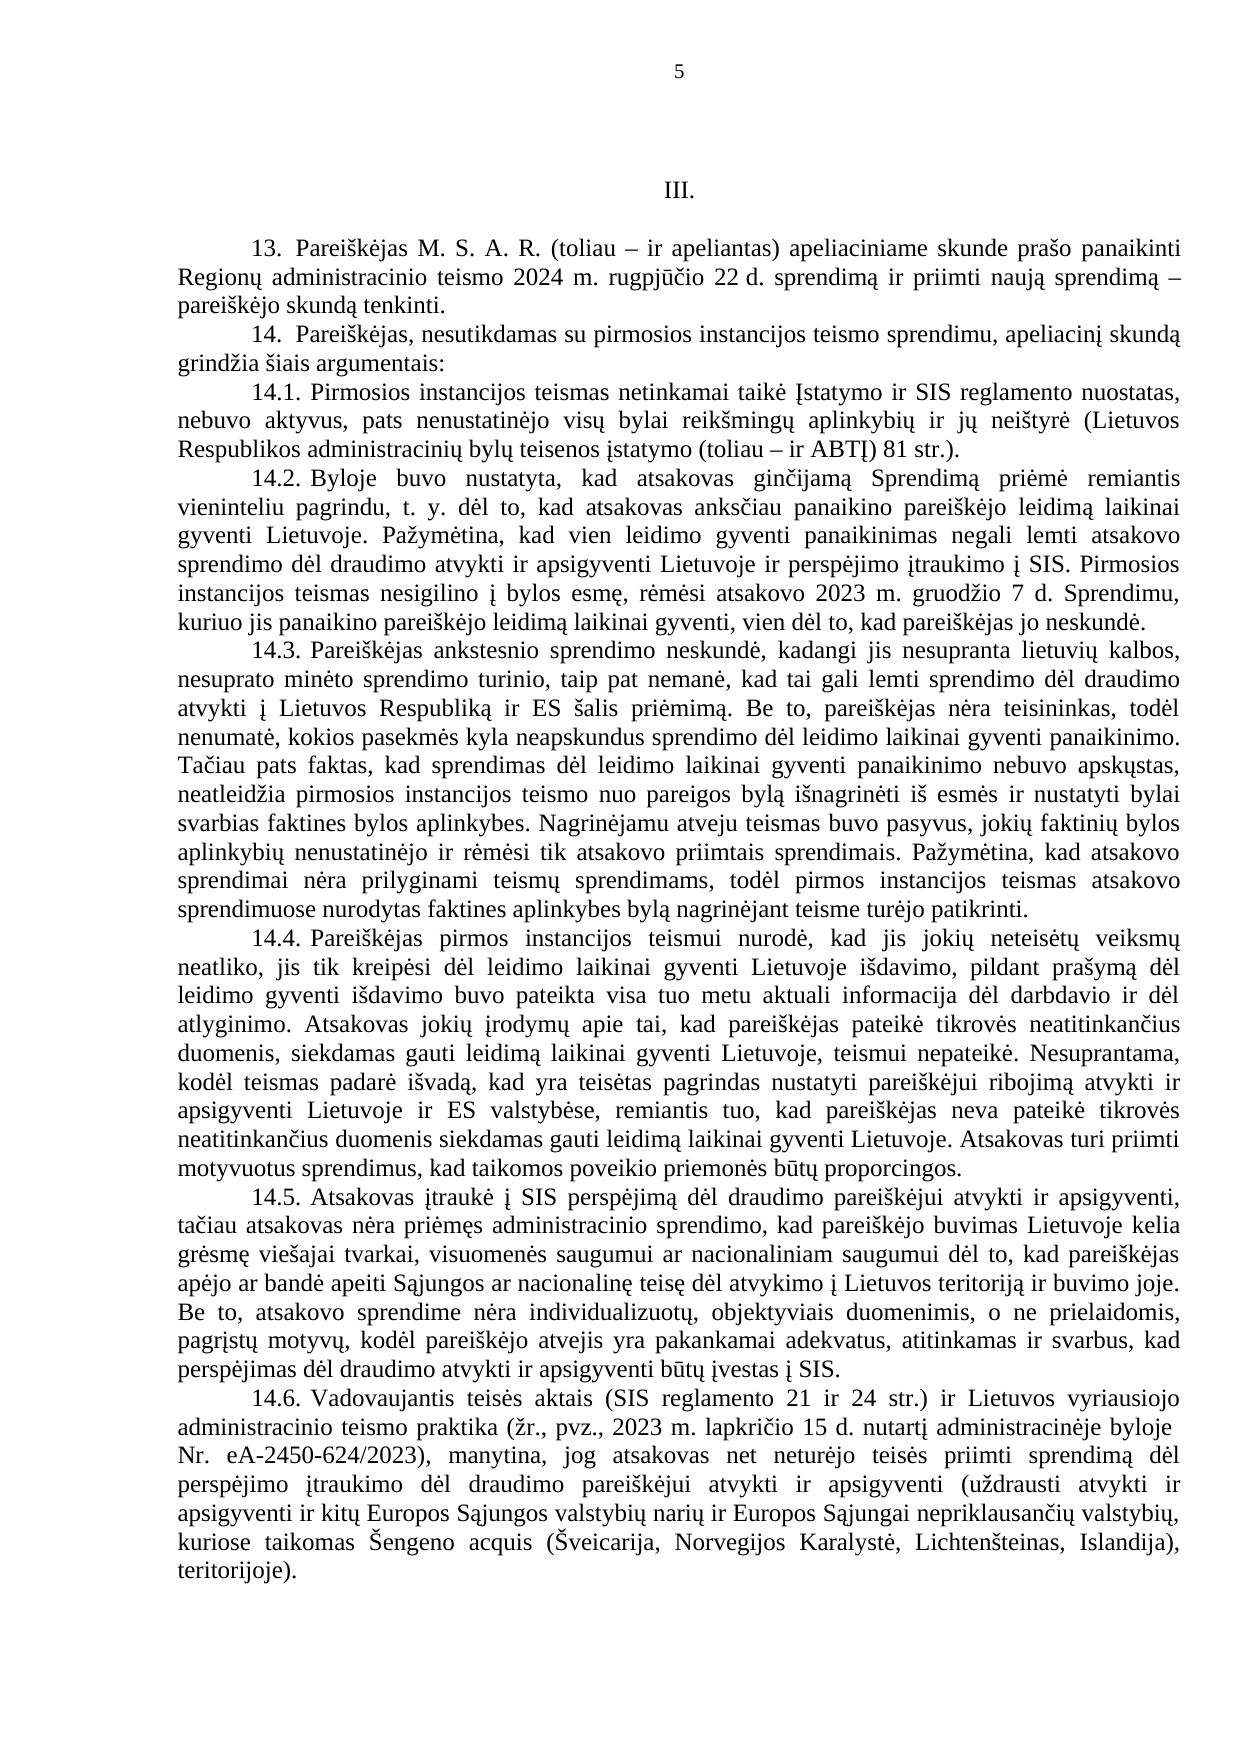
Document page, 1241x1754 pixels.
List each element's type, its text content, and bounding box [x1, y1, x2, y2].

text 14.4. Pareiškėjas pirmos instancijos teismui nurodė, kad jis jokių neteisėtų veiksmų neatliko, jis tik kreipėsi dėl leidimo laikinai gyventi Lietuvoje išdavimo, pildant prašymą dėl leidimo gyventi išdavimo buvo pateikta visa tuo metu aktuali informacija dėl darbdavio ir dėl atlyginimo. Atsakovas jokių įrodymų apie tai, kad pareiškėjas pateikė tikrovės neatitinkančius duomenis, siekdamas gauti leidimą laikinai gyventi Lietuvoje, teismui nepateikė. Nesuprantama, kodėl teismas padarė išvadą, kad yra teisėtas pagrindas nustatyti pareiškėjui ribojimą atvykti ir apsigyventi Lietuvoje ir ES valstybėse, remiantis tuo, kad pareiškėjas neva pateikė tikrovės neatitinkančius duomenis siekdamas gauti leidimą laikinai gyventi Lietuvoje. Atsakovas turi priimti motyvuotus sprendimus, kad taikomos poveikio priemonės būtų proporcingos. [177, 923, 1181, 1182]
text 14.2. Byloje buvo nustatyta, kad atsakovas ginčijamą Sprendimą priėmė remiantis vieninteliu pagrindu, t. y. dėl to, kad atsakovas anksčiau panaikino pareiškėjo leidimą laikinai gyventi Lietuvoje. Pažymėtina, kad vien leidimo gyventi panaikinimas negali lemti atsakovo sprendimo dėl draudimo atvykti ir apsigyventi Lietuvoje ir perspėjimo įtraukimo į SIS. Pirmosios instancijos teismas nesigilino į bylos esmę, rėmėsi atsakovo 2023 m. gruodžio 7 d. Sprendimu, kuriuo jis panaikino pareiškėjo leidimą laikinai gyventi, vien dėl to, kad pareiškėjas jo neskundė. [177, 463, 1181, 636]
text 14.5. Atsakovas įtraukė į SIS perspėjimą dėl draudimo pareiškėjui atvykti ir apsigyventi, tačiau atsakovas nėra priėmęs administracinio sprendimo, kad pareiškėjo buvimas Lietuvoje kelia grėsmę viešajai tvarkai, visuomenės saugumui ar nacionaliniam saugumui dėl to, kad pareiškėjas apėjo ar bandė apeiti Sąjungos ar nacionalinę teisę dėl atvykimo į Lietuvos teritoriją ir buvimo joje. Be to, atsakovo sprendime nėra individualizuotų, objektyviais duomenimis, o ne prielaidomis, pagrįstų motyvų, kodėl pareiškėjo atvejis yra pakankamai adekvatus, atitinkamas ir svarbus, kad perspėjimas dėl draudimo atvykti ir apsigyventi būtų įvestas į SIS. [177, 1182, 1181, 1383]
text III. [177, 176, 1181, 204]
text 14.1. Pirmosios instancijos teismas netinkamai taikė Įstatymo ir SIS reglamento nuostatas, nebuvo aktyvus, pats nenustatinėjo visų bylai reikšmingų aplinkybių ir jų neištyrė (Lietuvos Respublikos administracinių bylų teisenos įstatymo (toliau – ir ABTĮ) 81 str.). [177, 377, 1181, 463]
text 13. Pareiškėjas M. S. A. R. (toliau – ir apeliantas) apeliaciniame skunde prašo panaikinti Regionų administracinio teismo 2024 m. rugpjūčio 22 d. sprendimą ir priimti naują sprendimą – pareiškėjo skundą tenkinti. [177, 233, 1181, 319]
text 14.6. Vadovaujantis teisės aktais (SIS reglamento 21 ir 24 str.) ir Lietuvos vyriausiojo administracinio teismo praktika (žr., pvz., 2023 m. lapkričio 15 d. nutartį administracinėje byloje Nr. eA-2450-624/2023), manytina, jog atsakovas net neturėjo teisės priimti sprendimą dėl perspėjimo įtraukimo dėl draudimo pareiškėjui atvykti ir apsigyventi (uždrausti atvykti ir apsigyventi ir kitų Europos Sąjungos valstybių narių ir Europos Sąjungai nepriklausančių valstybių, kuriose taikomas Šengeno acquis (Šveicarija, Norvegijos Karalystė, Lichtenšteinas, Islandija), teritorijoje). [177, 1383, 1181, 1584]
text 14.3. Pareiškėjas ankstesnio sprendimo neskundė, kadangi jis nesupranta lietuvių kalbos, nesuprato minėto sprendimo turinio, taip pat nemanė, kad tai gali lemti sprendimo dėl draudimo atvykti į Lietuvos Respubliką ir ES šalis priėmimą. Be to, pareiškėjas nėra teisininkas, todėl nenumatė, kokios pasekmės kyla neapskundus sprendimo dėl leidimo laikinai gyventi panaikinimo. Tačiau pats faktas, kad sprendimas dėl leidimo laikinai gyventi panaikinimo nebuvo apskųstas, neatleidžia pirmosios instancijos teismo nuo pareigos bylą išnagrinėti iš esmės ir nustatyti bylai svarbias faktines bylos aplinkybes. Nagrinėjamu atveju teismas buvo pasyvus, jokių faktinių bylos aplinkybių nenustatinėjo ir rėmėsi tik atsakovo priimtais sprendimais. Pažymėtina, kad atsakovo sprendimai nėra prilyginami teismų sprendimams, todėl pirmos instancijos teismas atsakovo sprendimuose nurodytas faktines aplinkybes bylą nagrinėjant teisme turėjo patikrinti. [177, 636, 1181, 923]
text 14. Pareiškėjas, nesutikdamas su pirmosios instancijos teismo sprendimu, apeliacinį skundą grindžia šiais argumentais: [177, 319, 1181, 377]
